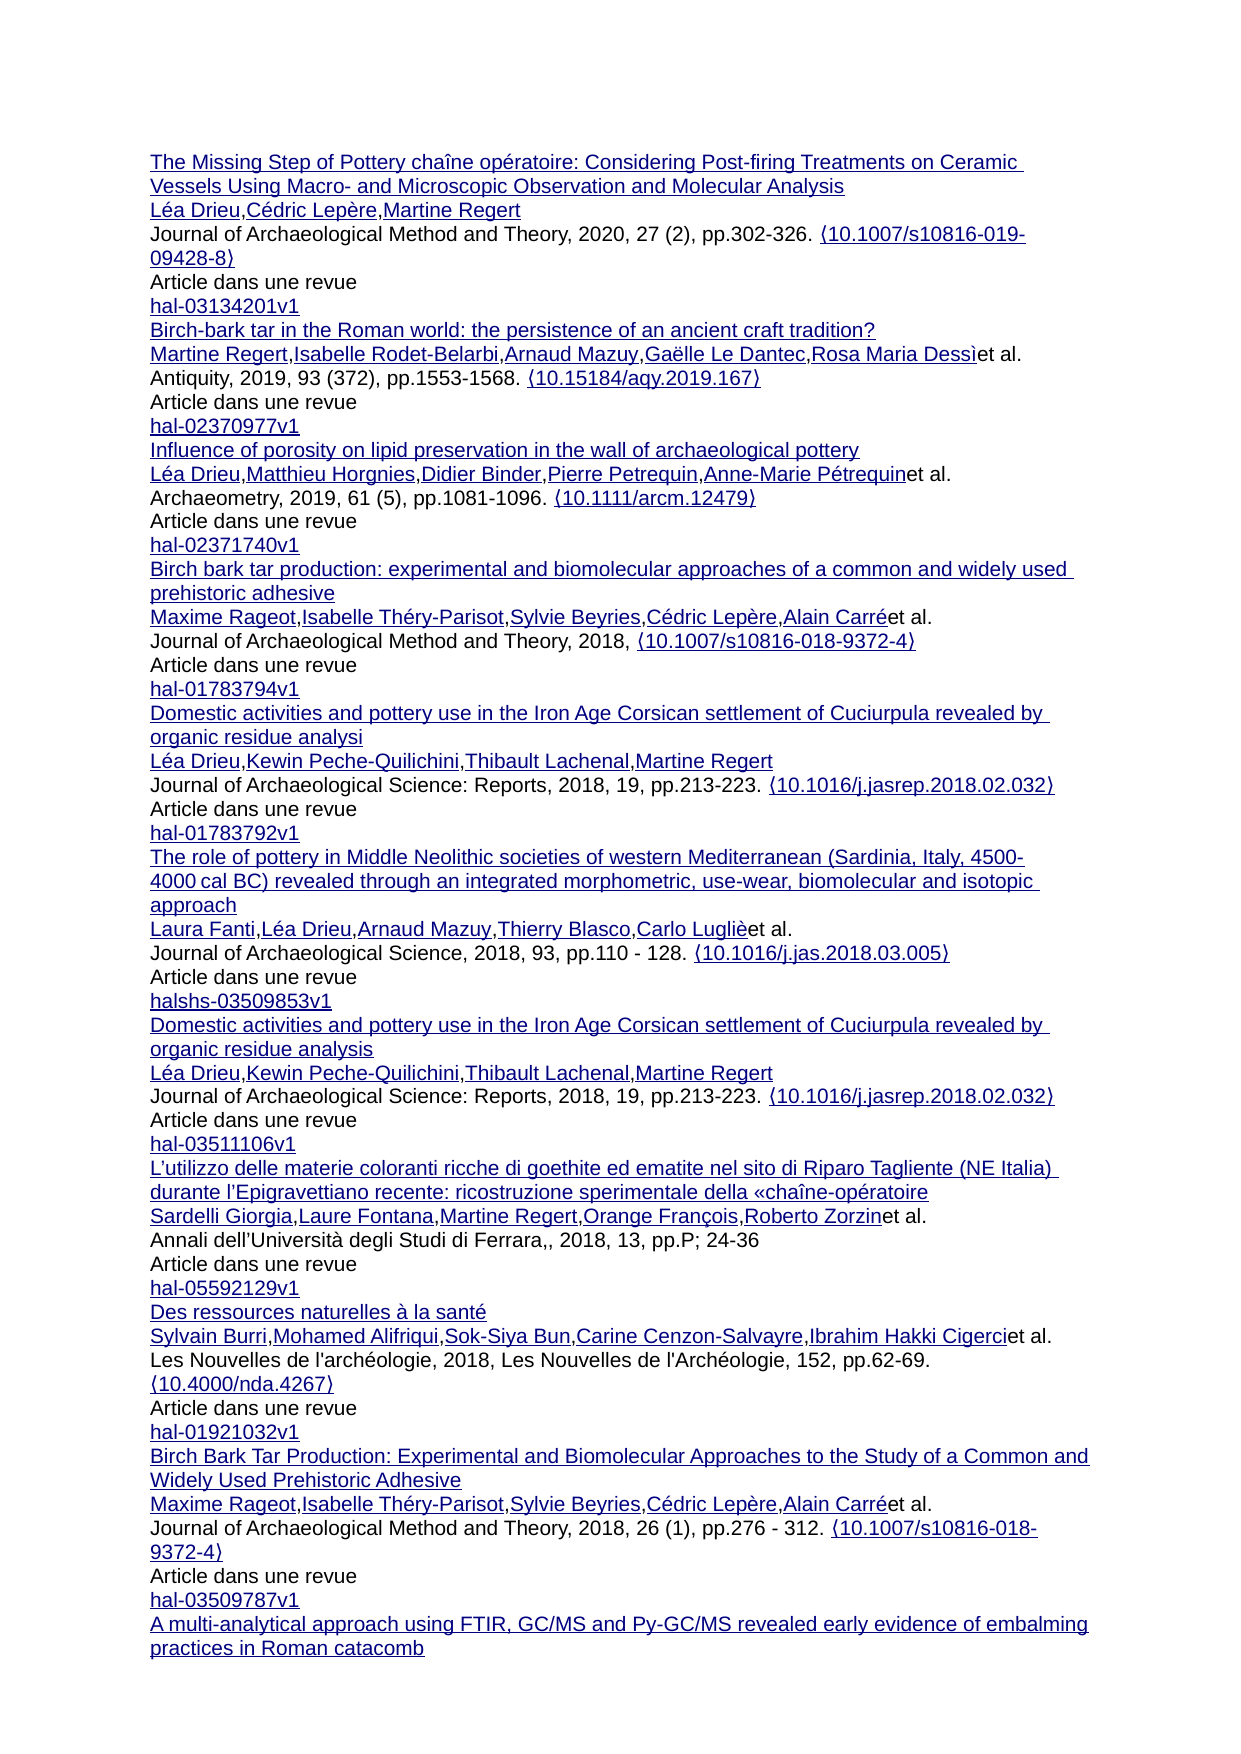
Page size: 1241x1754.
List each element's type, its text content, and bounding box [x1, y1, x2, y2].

table_cell A multi-analytical approach using FTIR, GC/MS and Py-GC/MS revealed early evidence of embalming practices in Roman catacomb [150, 1611, 1090, 1659]
table_cell Des ressources naturelles à la santé Sylvain Burri,Mohamed Alifriqui,Sok-Siya Bun,Carine Cenzon-Salvayre,Ibrahim Hakki Cigerciet al. Les Nouvelles de l'archéologie, 2018, Les Nouvelles de l'Archéologie, 152, pp.62-69. ⟨10.4000/nda.4267⟩ Article dans une revue hal-01921032v1 [150, 1300, 1090, 1444]
table_cell Domestic activities and pottery use in the Iron Age Corsican settlement of Cuciurpula revealed by organic residue analysis Léa Drieu,Kewin Peche-Quilichini,Thibault Lachenal,Martine Regert Journal of Archaeological Science: Reports, 2018, 19, pp.213-223. ⟨10.1016/j.jasrep.2018.02.032⟩ Article dans une revue hal-03511106v1 [150, 1013, 1090, 1156]
table_cell Birch bark tar production: experimental and biomolecular approaches of a common and widely used prehistoric adhesive Maxime Rageot,Isabelle Théry-Parisot,Sylvie Beyries,Cédric Lepère,Alain Carréet al. Journal of Archaeological Method and Theory, 2018, ⟨10.1007/s10816-018-9372-4⟩ Article dans une revue hal-01783794v1 [150, 557, 1090, 701]
table_cell L’utilizzo delle materie coloranti ricche di goethite ed ematite nel sito di Riparo Tagliente (NE Italia) durante l’Epigravettiano recente: ricostruzione sperimentale della «chaîne-opératoire Sardelli Giorgia,Laure Fontana,Martine Regert,Orange François,Roberto Zorzinet al. Annali dell’Università degli Studi di Ferrara,, 2018, 13, pp.P; 24-36 Article dans une revue hal-05592129v1 [150, 1156, 1090, 1300]
table_cell Domestic activities and pottery use in the Iron Age Corsican settlement of Cuciurpula revealed by organic residue analysi Léa Drieu,Kewin Peche-Quilichini,Thibault Lachenal,Martine Regert Journal of Archaeological Science: Reports, 2018, 19, pp.213-223. ⟨10.1016/j.jasrep.2018.02.032⟩ Article dans une revue hal-01783792v1 [150, 701, 1090, 845]
table_cell The Missing Step of Pottery chaîne opératoire: Considering Post-firing Treatments on Ceramic Vessels Using Macro- and Microscopic Observation and Molecular Analysis Léa Drieu,Cédric Lepère,Martine Regert Journal of Archaeological Method and Theory, 2020, 27 (2), pp.302-326. ⟨10.1007/s10816-019-09428-8⟩ Article dans une revue hal-03134201v1 [150, 150, 1090, 318]
table_cell Birch Bark Tar Production: Experimental and Biomolecular Approaches to the Study of a Common and [150, 1444, 1090, 1465]
table_cell Widely Used Prehistoric Adhesive Maxime Rageot,Isabelle Théry-Parisot,Sylvie Beyries,Cédric Lepère,Alain Carréet al. Journal of Archaeological Method and Theory, 2018, 26 (1), pp.276 - 312. ⟨10.1007/s10816-018-9372-4⟩ Article dans une revue hal-03509787v1 [150, 1466, 1090, 1611]
table_cell The role of pottery in Middle Neolithic societies of western Mediterranean (Sardinia, Italy, 4500-4000 cal BC) revealed through an integrated morphometric, use-wear, biomolecular and isotopic approach Laura Fanti,Léa Drieu,Arnaud Mazuy,Thierry Blasco,Carlo Luglièet al. Journal of Archaeological Science, 2018, 93, pp.110 - 128. ⟨10.1016/j.jas.2018.03.005⟩ Article dans une revue halshs-03509853v1 [150, 845, 1090, 1012]
table_cell Birch-bark tar in the Roman world: the persistence of an ancient craft tradition? Martine Regert,Isabelle Rodet-Belarbi,Arnaud Mazuy,Gaëlle Le Dantec,Rosa Maria Dessìet al. Antiquity, 2019, 93 (372), pp.1553-1568. ⟨10.15184/aqy.2019.167⟩ Article dans une revue hal-02370977v1 [150, 318, 1090, 437]
table_cell Influence of porosity on lipid preservation in the wall of archaeological pottery Léa Drieu,Matthieu Horgnies,Didier Binder,Pierre Petrequin,Anne-Marie Pétrequinet al. Archaeometry, 2019, 61 (5), pp.1081-1096. ⟨10.1111/arcm.12479⟩ Article dans une revue hal-02371740v1 [150, 438, 1090, 557]
